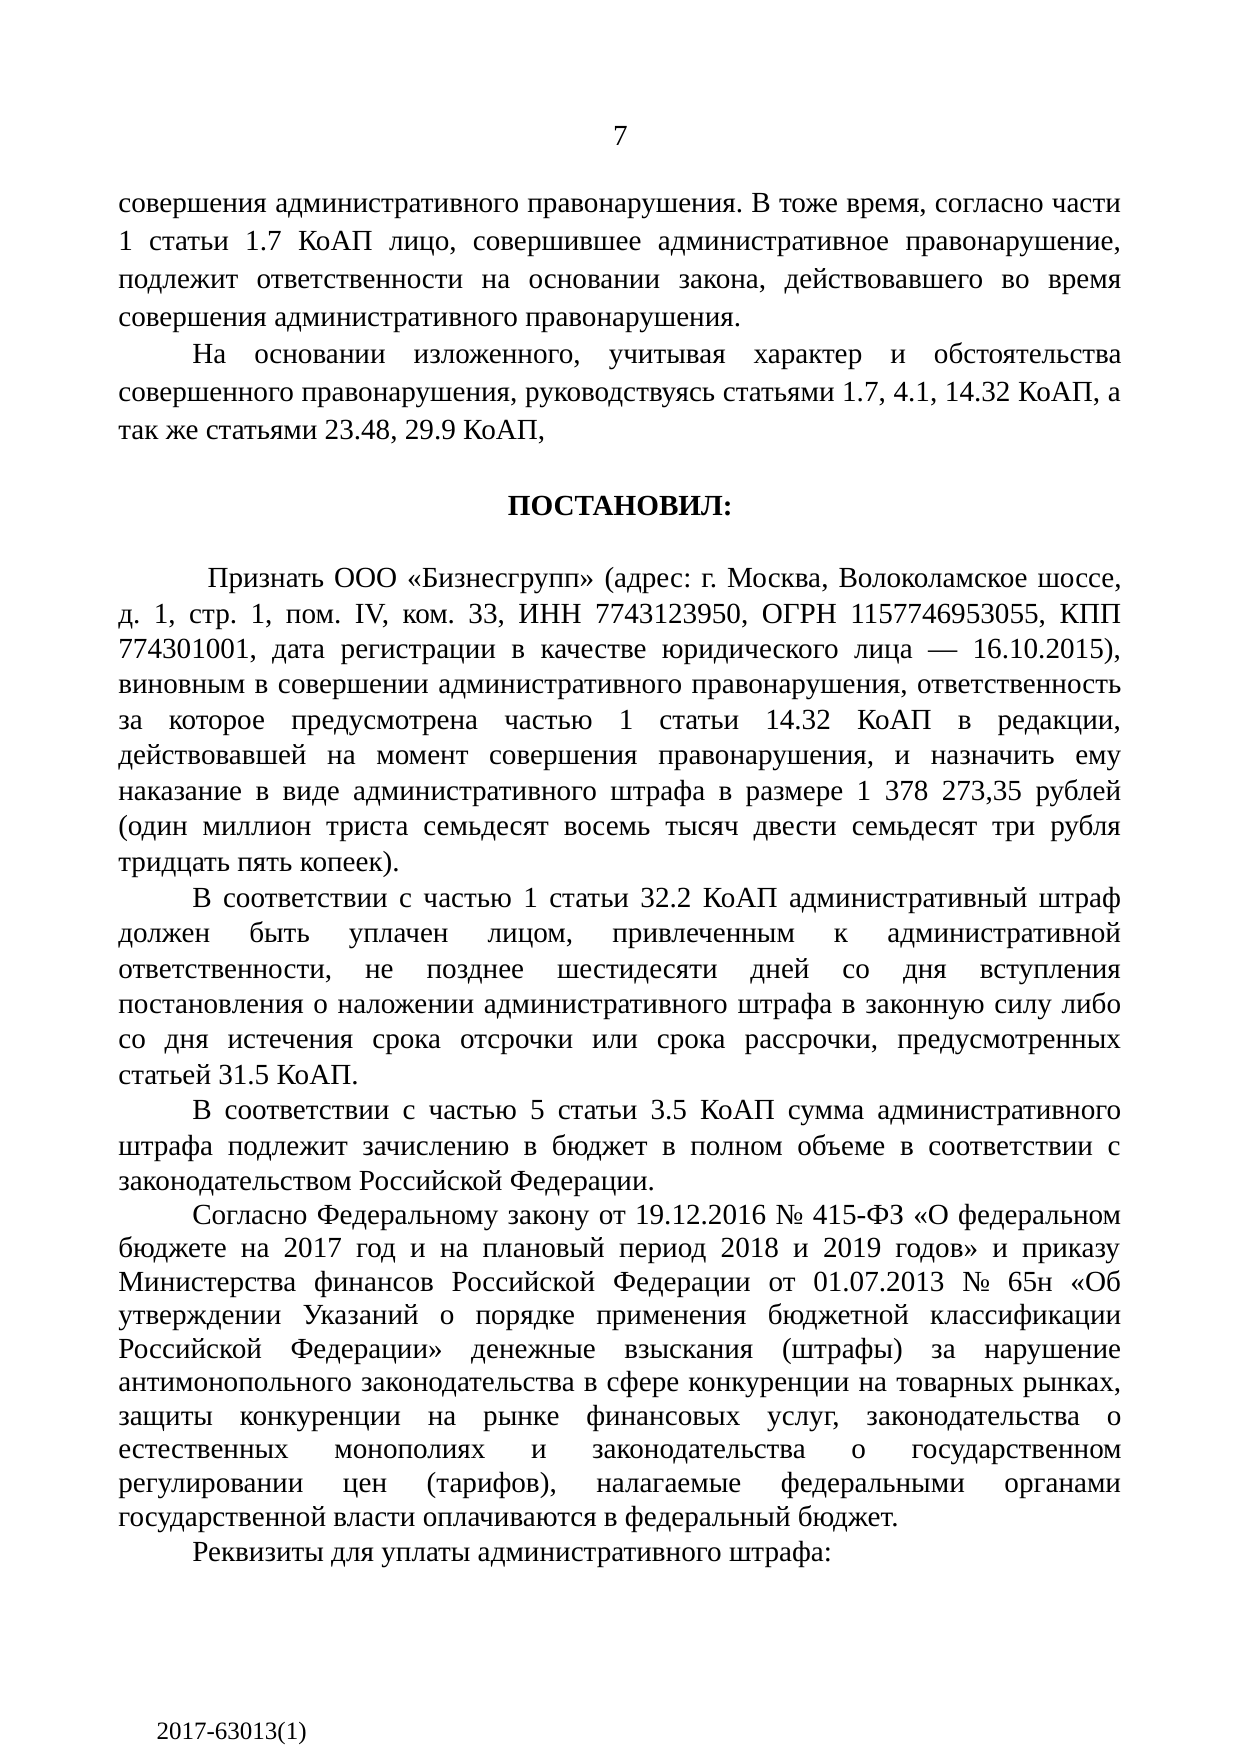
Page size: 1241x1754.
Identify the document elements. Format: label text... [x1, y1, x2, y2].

text На основании изложенного, учитывая характер и обстоятельства совершенного правонарушения, руководствуясь статьями 1.7, 4.1, 14.32 КоАП, а так же статьями 23.48, 29.9 КоАП, [118, 332, 1122, 446]
text ПОСТАНОВИЛ: [118, 484, 1122, 521]
text В соответствии с частью 5 статьи 3.5 КоАП сумма административного штрафа подлежит зачислению в бюджет в полном объеме в соответствии с законодательством Российской Федерации. [118, 1091, 1122, 1197]
text Признать ООО «Бизнесгрупп» (адрес: г. Москва, Волоколамское шоссе, д. 1, стр. 1, пом. IV, ком. 33, ИНН 7743123950, ОГРН 1157746953055, КПП 774301001, дата регистрации в качестве юридического лица — 16.10.2015), виновным в совершении административного правонарушения, ответственность за которое предусмотрена частью 1 статьи 14.32 КоАП в редакции, действовавшей на момент совершения правонарушения, и назначить ему наказание в виде административного штрафа в размере 1 378 273,35 рублей (один миллион триста семьдесят восемь тысяч двести семьдесят три рубля тридцать пять копеек). [118, 559, 1122, 878]
text совершения административного правонарушения. В тоже время, согласно части 1 статьи 1.7 КоАП лицо, совершившее административное правонарушение, подлежит ответственности на основании закона, действовавшего во время совершения административного правонарушения. [118, 181, 1122, 332]
text Согласно Федеральному закону от 19.12.2016 № 415-ФЗ «О федеральном бюджете на 2017 год и на плановый период 2018 и 2019 годов» и приказу Министерства финансов Российской Федерации от 01.07.2013 № 65н «Об утверждении Указаний о порядке применения бюджетной классификации Российской Федерации» денежные взыскания (штрафы) за нарушение антимонопольного законодательства в сфере конкуренции на товарных рынках, защиты конкуренции на рынке финансовых услуг, законодательства о естественных монополиях и законодательства о государственном регулировании цен (тарифов), налагаемые федеральными органами государственной власти оплачиваются в федеральный бюджет. [118, 1197, 1122, 1532]
text Реквизиты для уплаты административного штрафа: [118, 1532, 1122, 1568]
text В соответствии с частью 1 статьи 32.2 КоАП административный штраф должен быть уплачен лицом, привлеченным к административной ответственности, не позднее шестидесяти дней со дня вступления постановления о наложении административного штрафа в законную силу либо со дня истечения срока отсрочки или срока рассрочки, предусмотренных статьей 31.5 КоАП. [118, 878, 1122, 1091]
